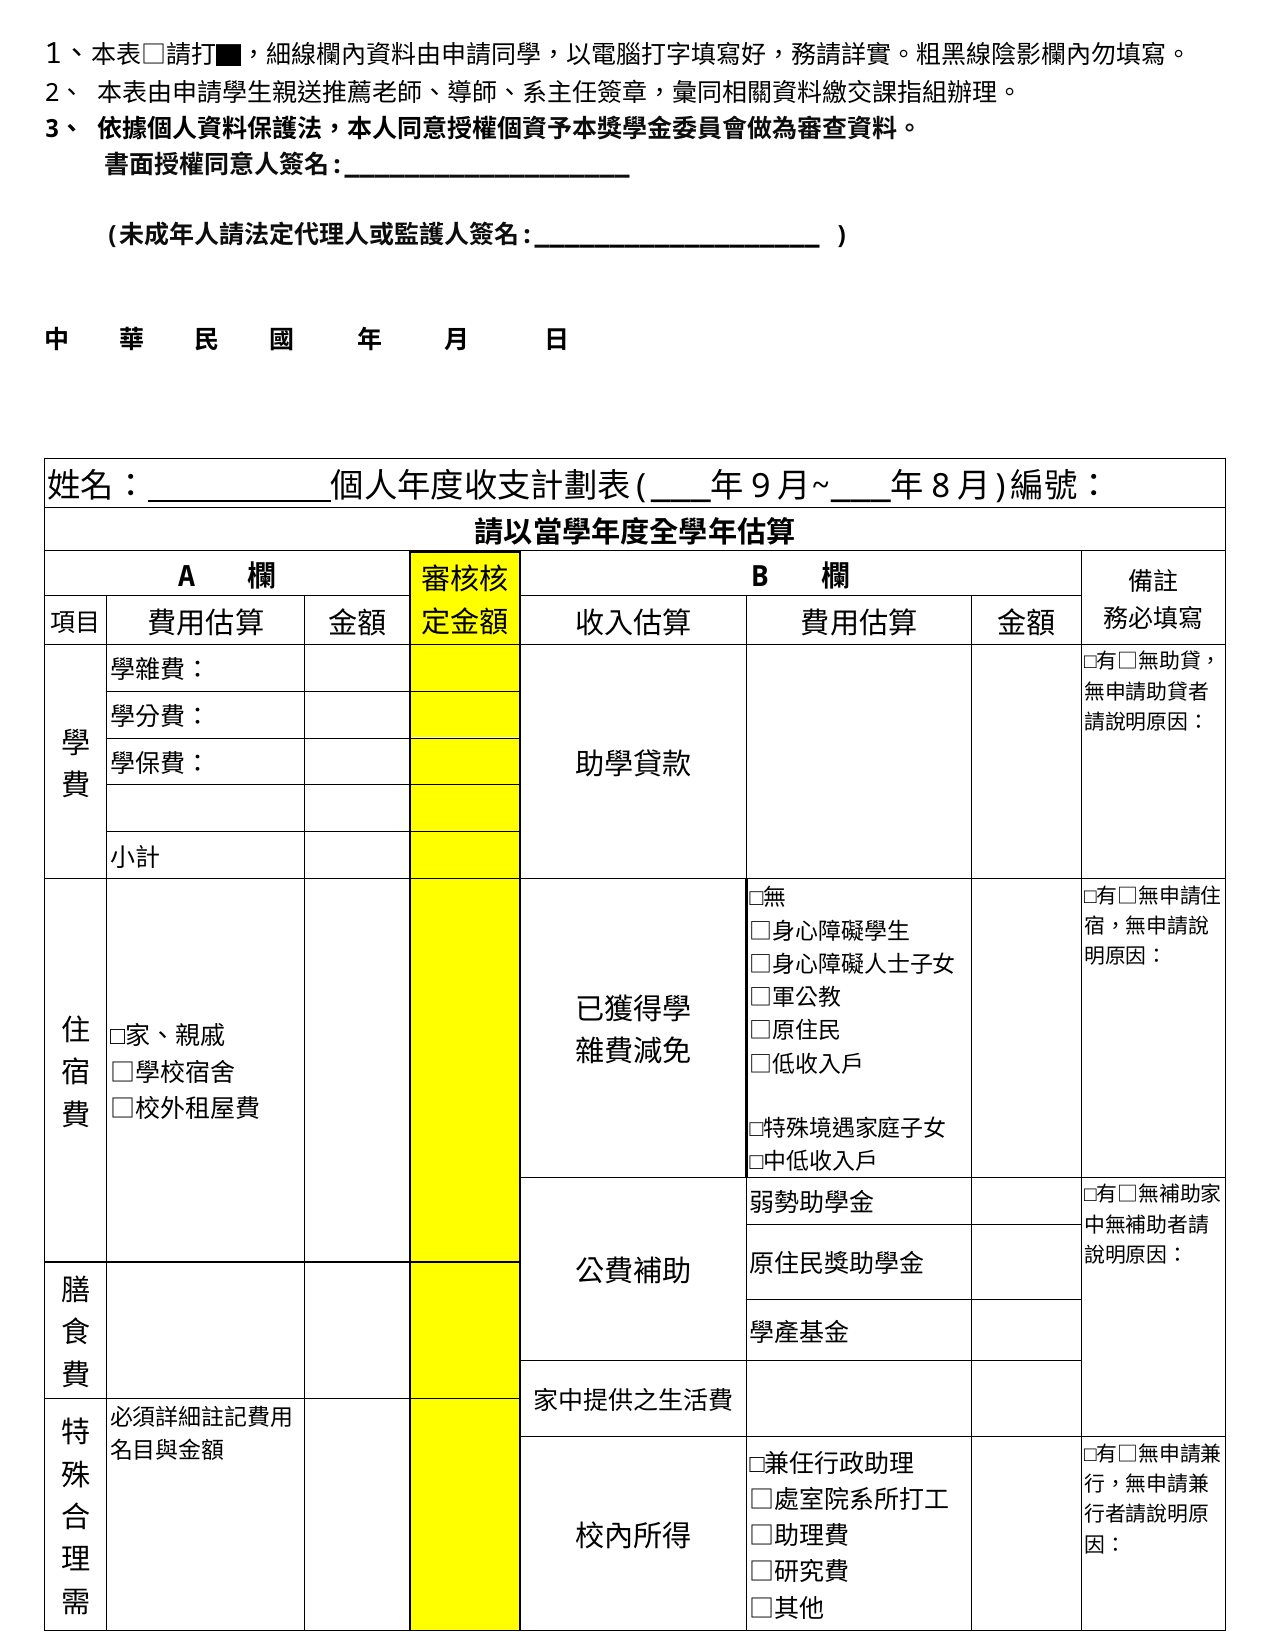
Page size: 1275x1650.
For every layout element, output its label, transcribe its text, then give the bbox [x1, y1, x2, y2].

table_cell [411, 645, 519, 691]
text 2、 本表由申請學生親送推薦老師、導師、系主任簽章，彙同相關資料繳交課指組辦理。 [44, 72, 1226, 108]
table_cell 學保費： [107, 739, 304, 784]
table_cell [747, 645, 971, 878]
table_cell [305, 832, 409, 878]
table_cell [411, 832, 519, 878]
table_cell [972, 1300, 1081, 1360]
table_cell [305, 1399, 409, 1630]
table_cell [411, 1263, 519, 1398]
table_cell 校內所得 [521, 1437, 746, 1630]
text 1、本表□請打▇，細線欄內資料由申請同學，以電腦打字填寫好，務請詳實。粗黑線陰影欄內勿填寫。 [44, 29, 1226, 72]
table_cell 學雜費： [107, 645, 304, 691]
table_cell □無 □身心障礙學生 □身心障礙人士子女 □軍公教 □原住民 □低收入戶 □特殊境遇家庭子女 □中低收入戶 [748, 879, 971, 1177]
table_cell [305, 879, 409, 1261]
table_cell 學分費： [107, 692, 304, 737]
table_cell B 欄 [521, 551, 1081, 595]
table_cell 學 費 [45, 645, 106, 878]
table_cell [972, 1437, 1081, 1630]
table_cell 助學貸款 [521, 645, 746, 878]
table_cell 特殊合理需求費 [45, 1399, 106, 1630]
table_cell □有□無補助家中無補助者請說明原因： [1082, 1178, 1225, 1436]
table_cell 住 宿 費 [45, 879, 106, 1261]
table_cell 公費補助 [521, 1178, 746, 1360]
table_cell 弱勢助學金 [747, 1178, 971, 1223]
table_cell 收入估算 [521, 596, 746, 644]
table_cell [972, 1361, 1081, 1436]
text (未成年人請法定代理人或監護人簽名:___________________ ) [44, 215, 1226, 251]
table_cell 原住民獎助學金 [747, 1225, 971, 1299]
table_header 姓名： 個人年度收支計劃表(___年9月~___年8月)編號： [45, 459, 1225, 507]
table_cell 備註 務必填寫 [1082, 551, 1225, 644]
table_cell 金額 [305, 596, 409, 644]
table_cell [305, 739, 409, 784]
table_cell □兼任行政助理 □處室院系所打工 □助理費 □研究費 □其他 [747, 1437, 971, 1630]
table_cell [411, 692, 519, 737]
table_cell [305, 785, 409, 831]
table_cell 項目 [45, 596, 106, 644]
table_cell □有□無申請住宿，無申請說明原因： [1082, 879, 1225, 1177]
table_cell [305, 645, 409, 691]
table_cell [972, 645, 1081, 878]
table_cell [305, 692, 409, 737]
table_cell □有□無助貸，無申請助貸者請說明原因： [1082, 645, 1225, 878]
table_cell [972, 879, 1081, 1177]
table_cell 已獲得學 雜費減免 [521, 879, 745, 1177]
table_cell [972, 1178, 1081, 1223]
table_cell 費用估算 [107, 596, 304, 644]
table_cell [411, 879, 519, 1261]
text 中 華 民 國 年 月 日 [44, 319, 1226, 355]
table_cell [747, 1361, 971, 1436]
table_cell □有□無申請兼行，無申請兼行者請說明原因： [1082, 1437, 1225, 1630]
table_cell A 欄 [45, 551, 409, 595]
table_cell 膳 食 費 [45, 1263, 106, 1398]
text 書面授權同意人簽名:___________________ [44, 144, 1226, 181]
text 3、 依據個人資料保護法，本人同意授權個資予本獎學金委員會做為審查資料。 [44, 108, 1226, 144]
table_cell 費用估算 [747, 596, 971, 644]
table_cell [107, 1263, 304, 1398]
table_cell [972, 1225, 1081, 1299]
table_cell [411, 739, 519, 784]
table_cell [411, 785, 519, 831]
table_cell 審核核定金額 [411, 553, 519, 644]
table_cell 請以當學年度全學年估算 [45, 508, 1225, 550]
table_cell 金額 [972, 596, 1081, 644]
table_cell 必須詳細註記費用名目與金額 [107, 1399, 304, 1630]
table_cell 學產基金 [747, 1300, 971, 1360]
table_cell [411, 1399, 519, 1630]
table_cell □家、親戚 □學校宿舍 □校外租屋費 [107, 879, 304, 1261]
table_cell [107, 785, 304, 831]
table_cell 家中提供之生活費 [521, 1361, 746, 1436]
table_cell [305, 1263, 409, 1398]
table_cell 小計 [107, 832, 304, 878]
